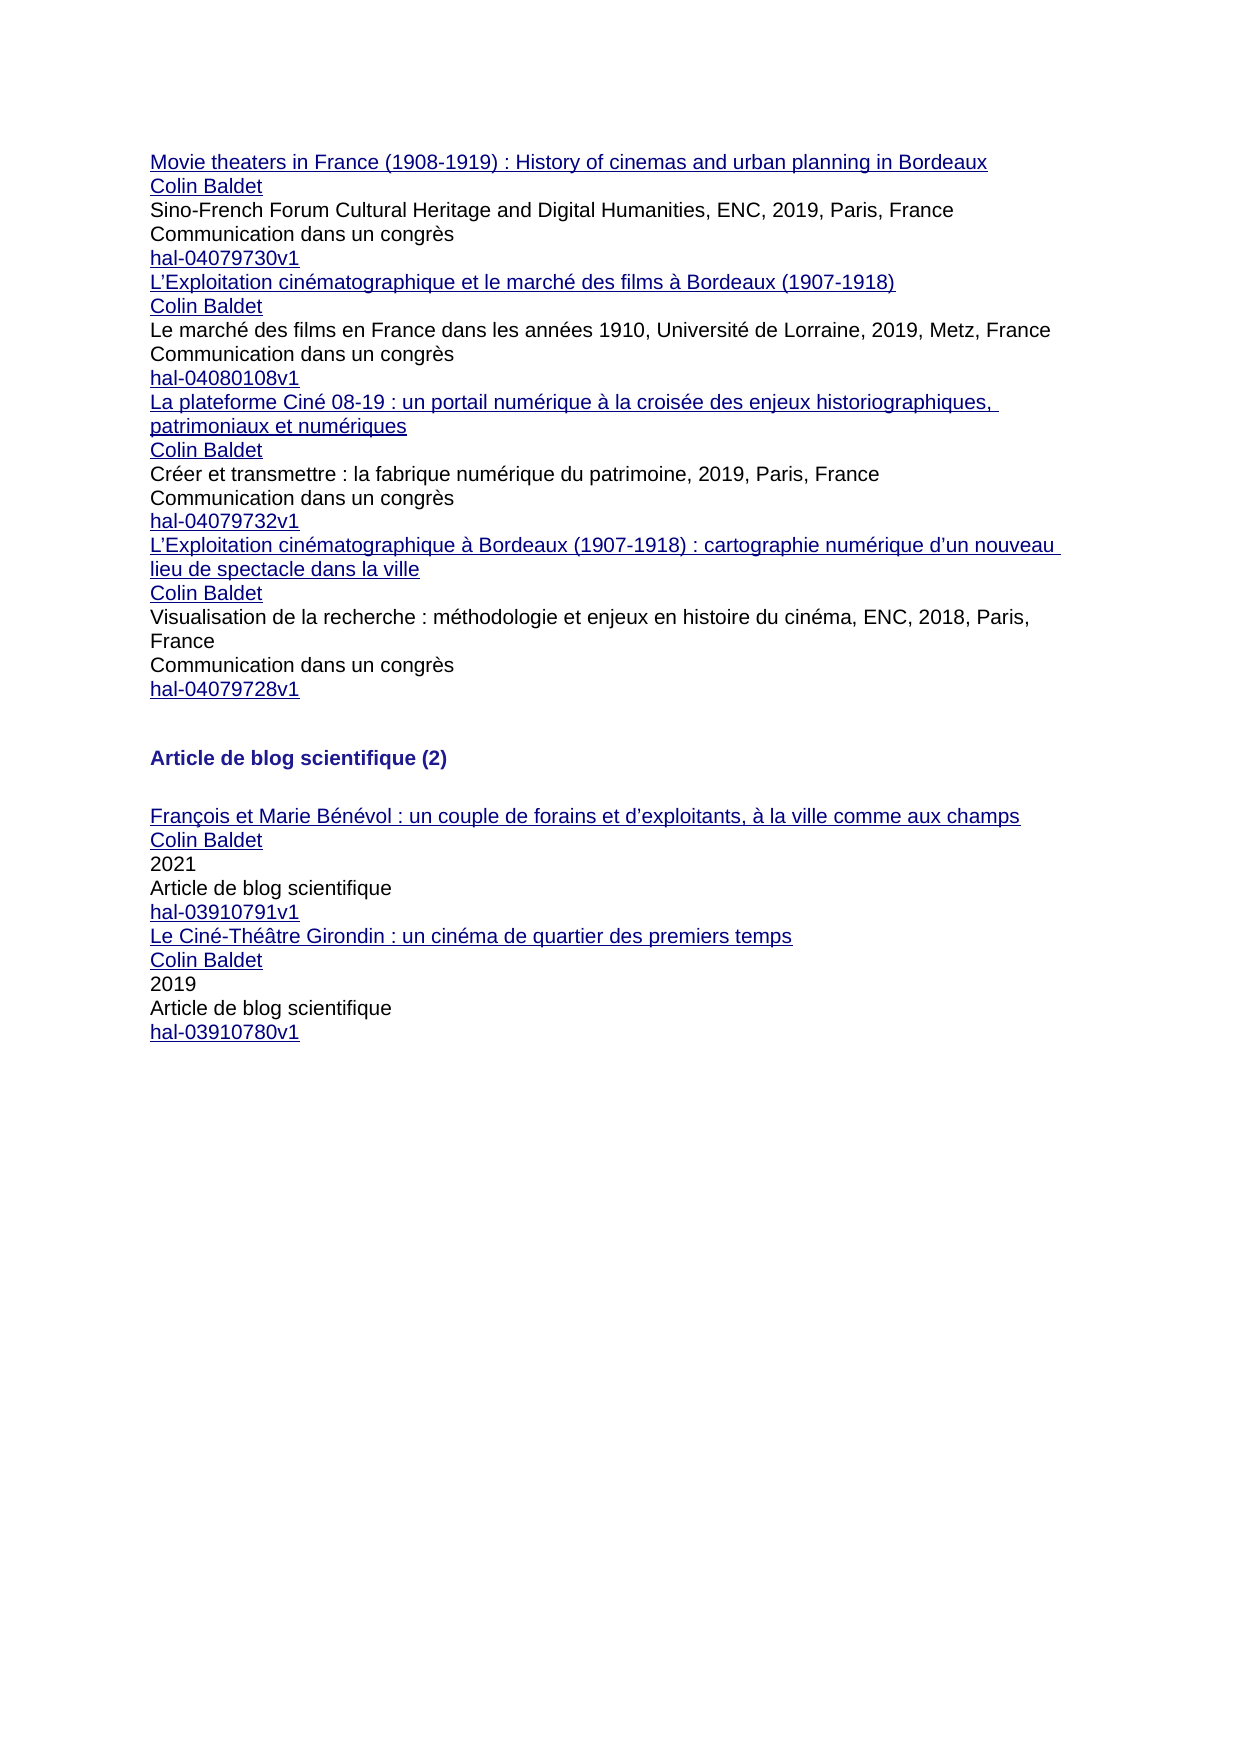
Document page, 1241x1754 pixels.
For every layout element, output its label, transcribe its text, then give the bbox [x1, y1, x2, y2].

table_cell Le Ciné-Théâtre Girondin : un cinéma de quartier des premiers temps Colin Baldet 2019 Article de blog scientifique hal-03910780v1 [150, 924, 1090, 1044]
table_cell La plateforme Ciné 08-19 : un portail numérique à la croisée des enjeux historiographiques, patrimoniaux et numériques Colin Baldet Créer et transmettre : la fabrique numérique du patrimoine, 2019, Paris, France Communication dans un congrès hal-04079732v1 [150, 390, 1090, 533]
table_cell L’Exploitation cinématographique et le marché des films à Bordeaux (1907-1918) Colin Baldet Le marché des films en France dans les années 1910, Université de Lorraine, 2019, Metz, France Communication dans un congrès hal-04080108v1 [150, 270, 1090, 389]
table_cell L’Exploitation cinématographique à Bordeaux (1907-1918) : cartographie numérique d’un nouveau lieu de spectacle dans la ville Colin Baldet Visualisation de la recherche : méthodologie et enjeux en histoire du cinéma, ENC, 2018, Paris, France Communication dans un congrès hal-04079728v1 [150, 533, 1090, 701]
table_header François et Marie Bénévol : un couple de forains et d’exploitants, à la ville comme aux champs Colin Baldet 2021 Article de blog scientifique hal-03910791v1 [150, 804, 1090, 924]
subtitle Article de blog scientifique (2) [150, 746, 1090, 770]
table_cell Movie theaters in France (1908-1919) : History of cinemas and urban planning in Bordeaux Colin Baldet Sino-French Forum Cultural Heritage and Digital Humanities, ENC, 2019, Paris, France Communication dans un congrès hal-04079730v1 [150, 150, 1090, 270]
